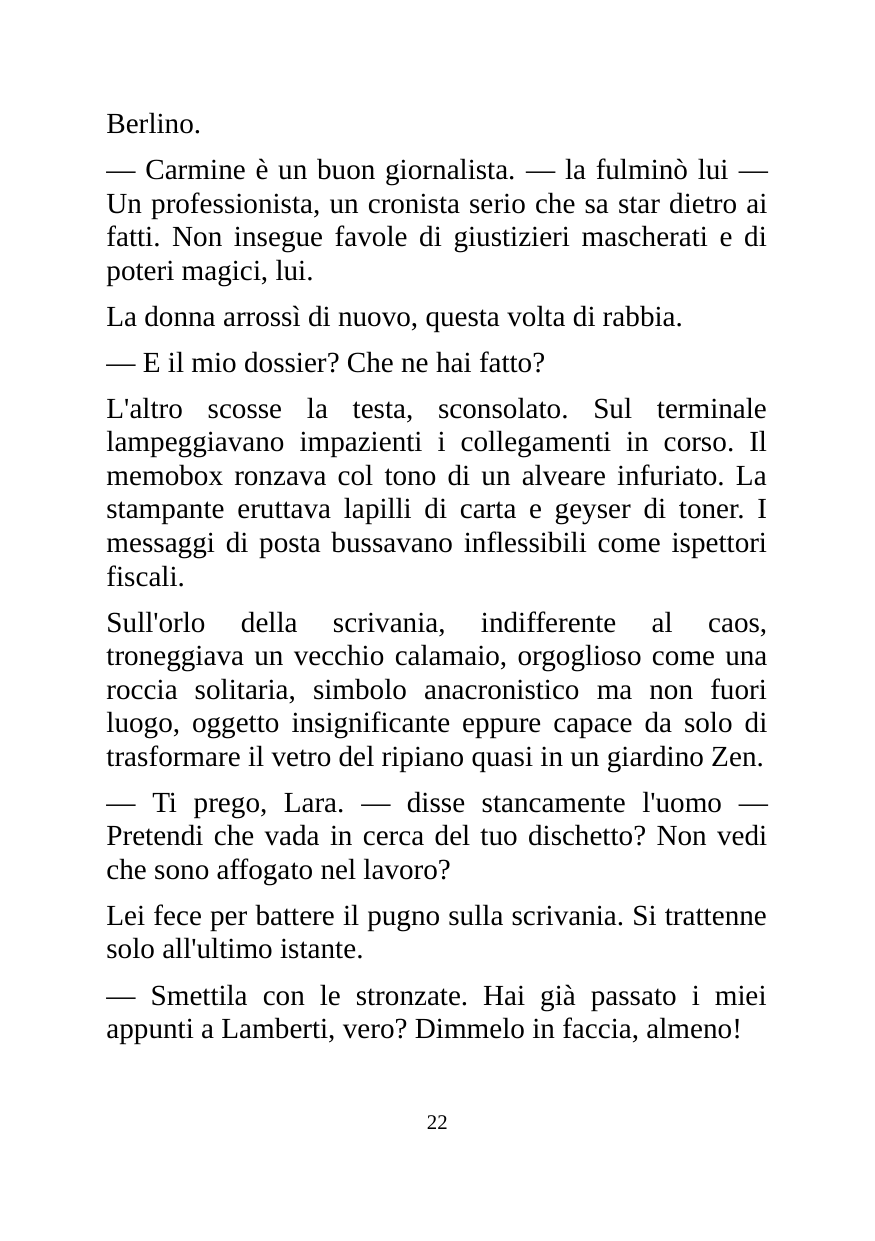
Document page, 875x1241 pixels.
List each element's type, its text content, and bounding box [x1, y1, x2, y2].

text Berlino. [106, 106, 768, 140]
text — Carmine è un buon giornalista. — la fulminò lui — Un professionista, un cronista serio che sa star dietro ai fatti. Non insegue favole di giustizieri mascherati e di poteri magici, lui. [106, 152, 768, 286]
text — E il mio dossier? Che ne hai fatto? [106, 345, 768, 378]
text L'altro scosse la testa, sconsolato. Sul terminale lampeggiavano impazienti i collegamenti in corso. Il memobox ronzava col tono di un alveare infuriato. La stampante eruttava lapilli di carta e geyser di toner. I messaggi di posta bussavano inflessibili come ispettori fiscali. [106, 391, 768, 592]
text Lei fece per battere il pugno sulla scrivania. Si trattenne solo all'ultimo istante. [106, 898, 768, 965]
text — Ti prego, Lara. — disse stancamente l'uomo — Pretendi che vada in cerca del tuo dischetto? Non vedi che sono affogato nel lavoro? [106, 785, 768, 886]
text Sull'orlo della scrivania, indifferente al caos, troneggiava un vecchio calamaio, orgoglioso come una roccia solitaria, simbolo anacronistico ma non fuori luogo, oggetto insignificante eppure capace da solo di trasformare il vetro del ripiano quasi in un giardino Zen. [106, 605, 768, 772]
text — Smettila con le stronzate. Hai già passato i miei appunti a Lamberti, vero? Dimmelo in faccia, almeno! [106, 978, 768, 1045]
text La donna arrossì di nuovo, questa volta di rabbia. [106, 299, 768, 332]
